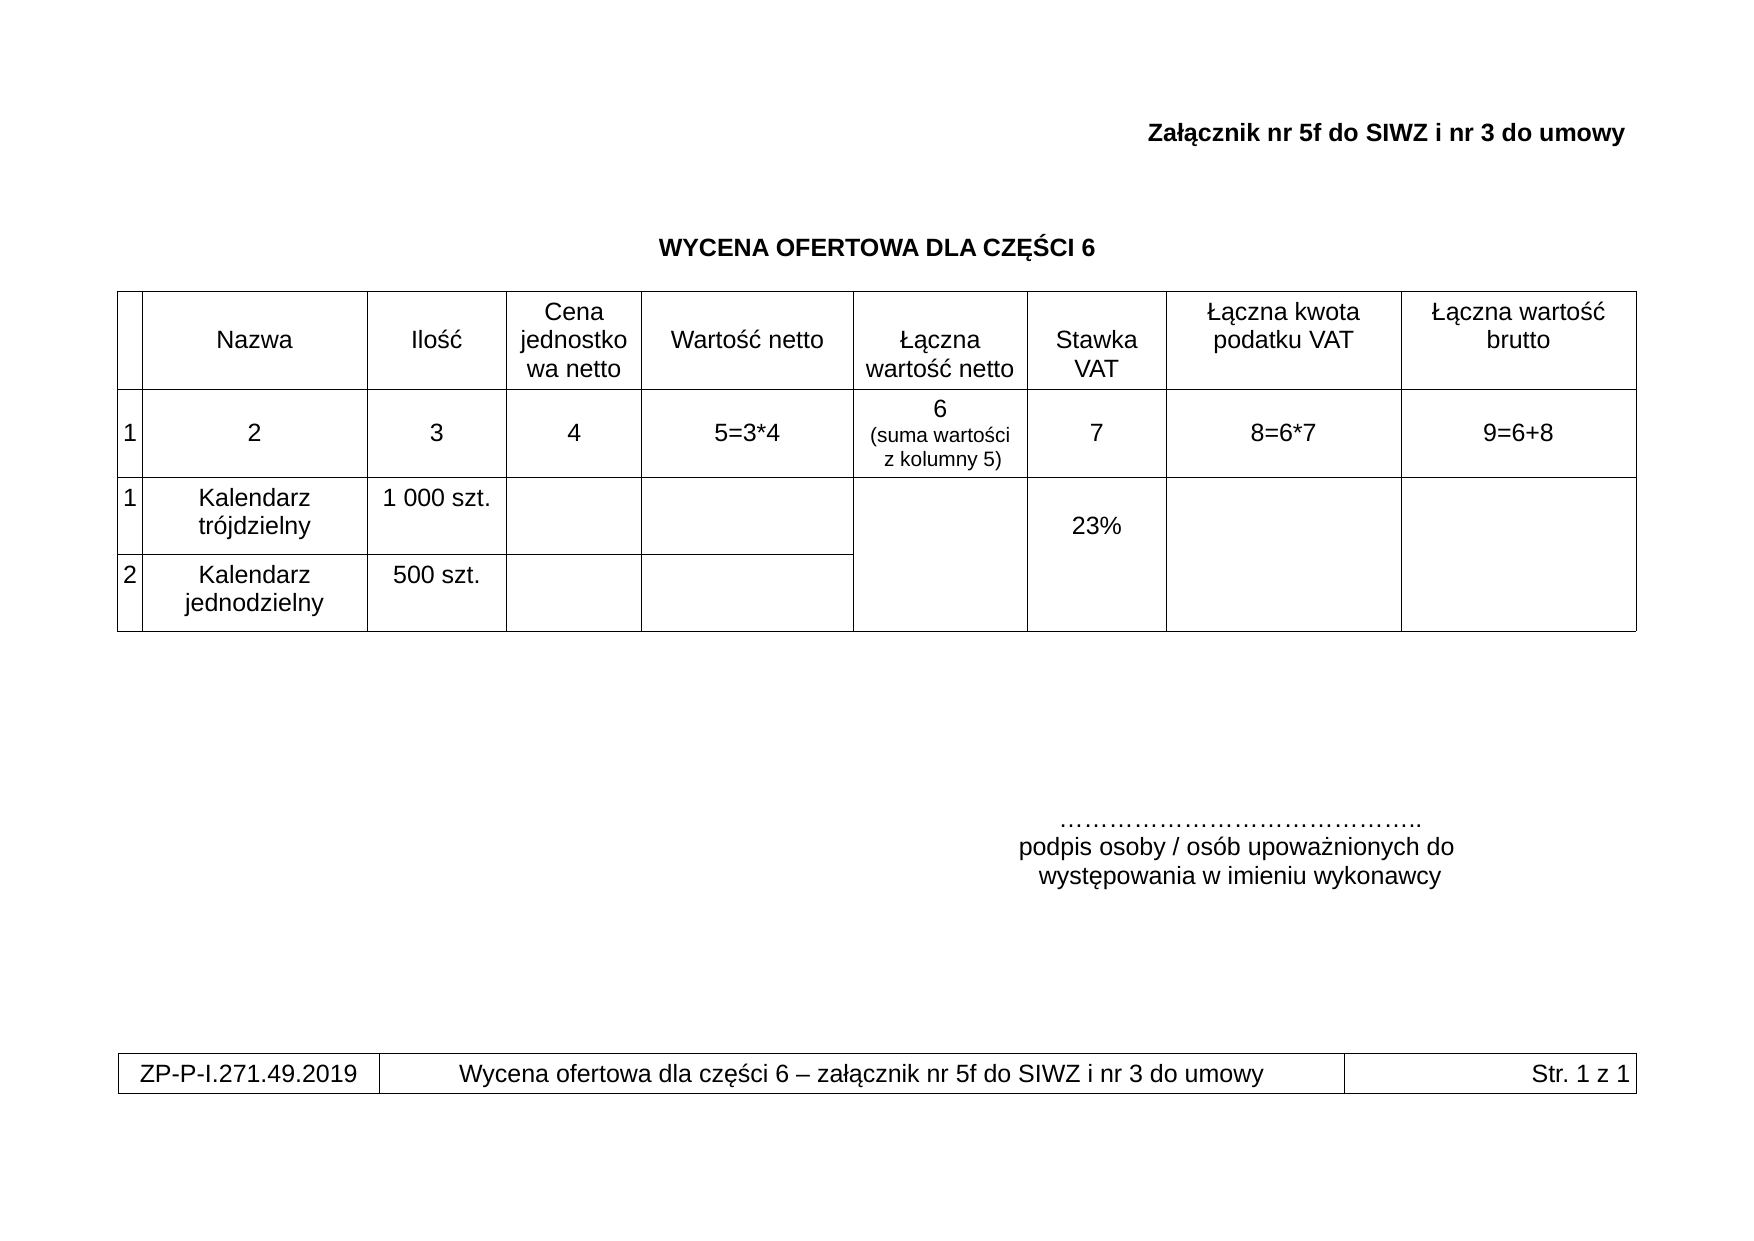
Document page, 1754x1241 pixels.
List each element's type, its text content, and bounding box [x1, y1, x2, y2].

text podpis osoby / osób upoważnionych do [844, 832, 1636, 861]
table_cell 6 (suma wartości z kolumny 5) [854, 390, 1027, 477]
text Załącznik nr 5f do SIWZ i nr 3 do umowy [118, 118, 1636, 147]
table_cell 23% [1028, 478, 1166, 631]
table_cell 1 [118, 478, 142, 554]
text WYCENA OFERTOWA DLA CZĘŚCI 6 [118, 233, 1636, 262]
text …………………………………….. [844, 804, 1636, 832]
table_cell 3 [368, 390, 506, 477]
table_header Ilość [368, 292, 506, 388]
table_cell 2 [143, 390, 367, 477]
table_cell 2 [118, 555, 142, 631]
table_cell [1167, 478, 1401, 631]
table_cell Kalendarz trójdzielny [143, 478, 367, 554]
table_cell 1 000 szt. [368, 478, 506, 554]
table_header Cena jednostkowa netto [507, 292, 641, 388]
table_header Łączna kwota podatku VAT [1167, 292, 1401, 388]
table_cell [854, 478, 1027, 631]
table_cell 9=6+8 [1402, 390, 1636, 477]
table_cell 1 [118, 390, 142, 477]
table_cell [1402, 478, 1636, 631]
table_cell [642, 555, 853, 631]
table_cell 5=3*4 [642, 390, 853, 477]
table_cell [507, 478, 641, 554]
table_cell 4 [507, 390, 641, 477]
table_header Nazwa [143, 292, 367, 388]
table_cell 500 szt. [368, 555, 506, 631]
table_cell 8=6*7 [1167, 390, 1401, 477]
table_header Stawka VAT [1028, 292, 1166, 388]
table_header Łączna wartość brutto [1402, 292, 1636, 388]
text występowania w imieniu wykonawcy [844, 861, 1636, 890]
table_cell [507, 555, 641, 631]
table_header Wartość netto [642, 292, 853, 388]
table_header [118, 292, 142, 388]
table_cell Kalendarz jednodzielny [143, 555, 367, 631]
table_cell 7 [1028, 390, 1166, 477]
table_header Łączna wartość netto [854, 292, 1027, 388]
table_cell [642, 478, 853, 554]
